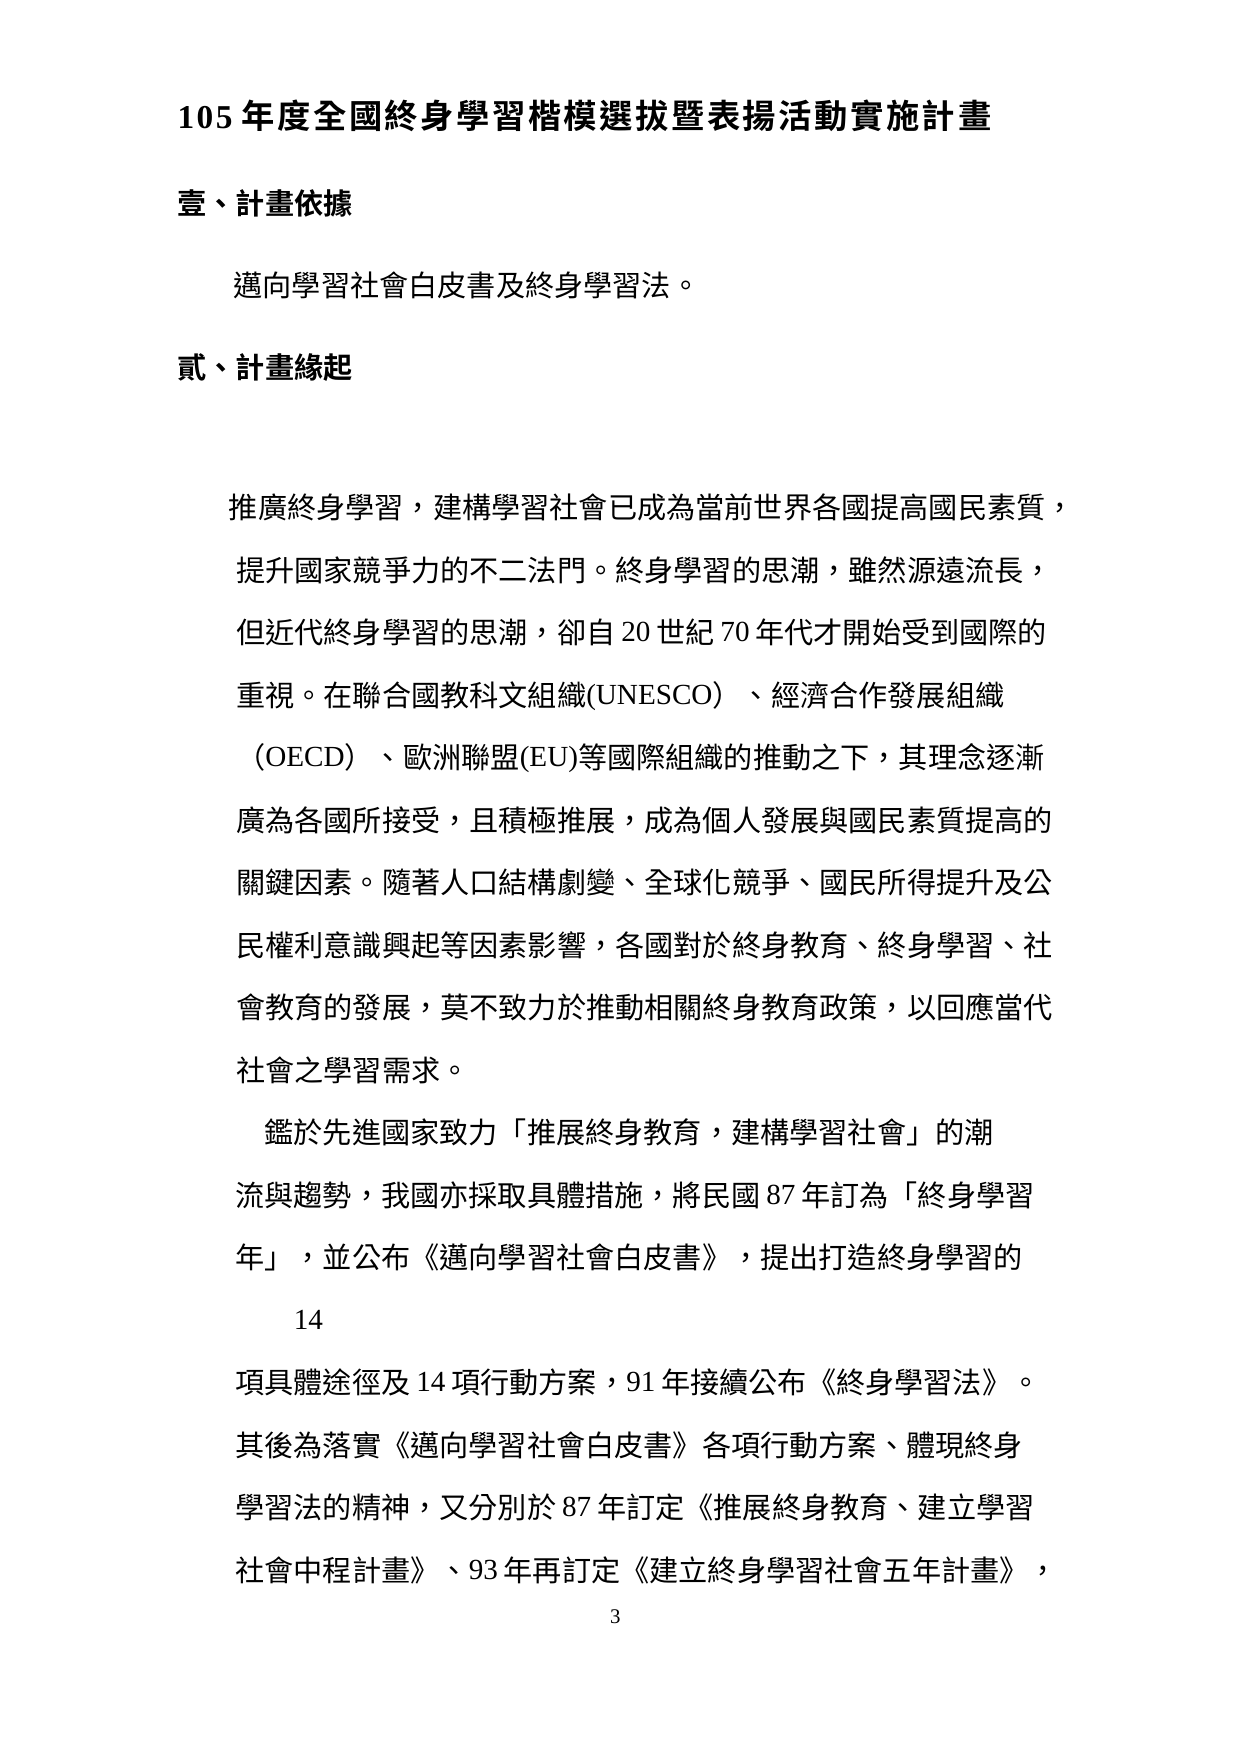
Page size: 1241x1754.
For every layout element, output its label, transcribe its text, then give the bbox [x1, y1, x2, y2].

text 流與趨勢，我國亦採取具體措施，將民國87年訂為「終身學習 [235, 1152, 1053, 1214]
text 貳、計畫緣起 [177, 345, 1053, 387]
text 推廣終身學習，建構學習社會已成為當前世界各國提高國民素質，提升國家競爭力的不二法門。終身學習的思潮，雖然源遠流長，但近代終身學習的思潮，卻自20世紀70年代才開始受到國際的重視。在聯合國教科文組織(UNESCO）、經濟合作發展組織（OECD）、歐洲聯盟(EU)等國際組織的推動之下，其理念逐漸廣為各國所接受，且積極推展，成為個人發展與國民素質提高的關鍵因素。隨著人口結構劇變、全球化競爭、國民所得提升及公民權利意識興起等因素影響，各國對於終身教育、終身學習、社會教育的發展，莫不致力於推動相關終身教育政策，以回應當代社會之學習需求。 [178, 464, 1053, 1089]
text 邁向學習社會白皮書及終身學習法。 [177, 263, 1053, 305]
text 項具體途徑及14項行動方案，91年接續公布《終身學習法》。 [235, 1339, 1053, 1402]
text 年」，並公布《邁向學習社會白皮書》，提出打造終身學習的14 [235, 1214, 1053, 1339]
text 鑑於先進國家致力「推展終身教育，建構學習社會」的潮 [235, 1089, 1053, 1152]
text 105年度全國終身學習楷模選拔暨表揚活動實施計畫 [177, 89, 1053, 138]
text 社會中程計畫》、93年再訂定《建立終身學習社會五年計畫》， [235, 1527, 1053, 1589]
text 其後為落實《邁向學習社會白皮書》各項行動方案、體現終身 [235, 1402, 1053, 1464]
text 壹、計畫依據 [177, 181, 1053, 223]
text 學習法的精神，又分別於87年訂定《推展終身教育、建立學習 [235, 1464, 1053, 1527]
